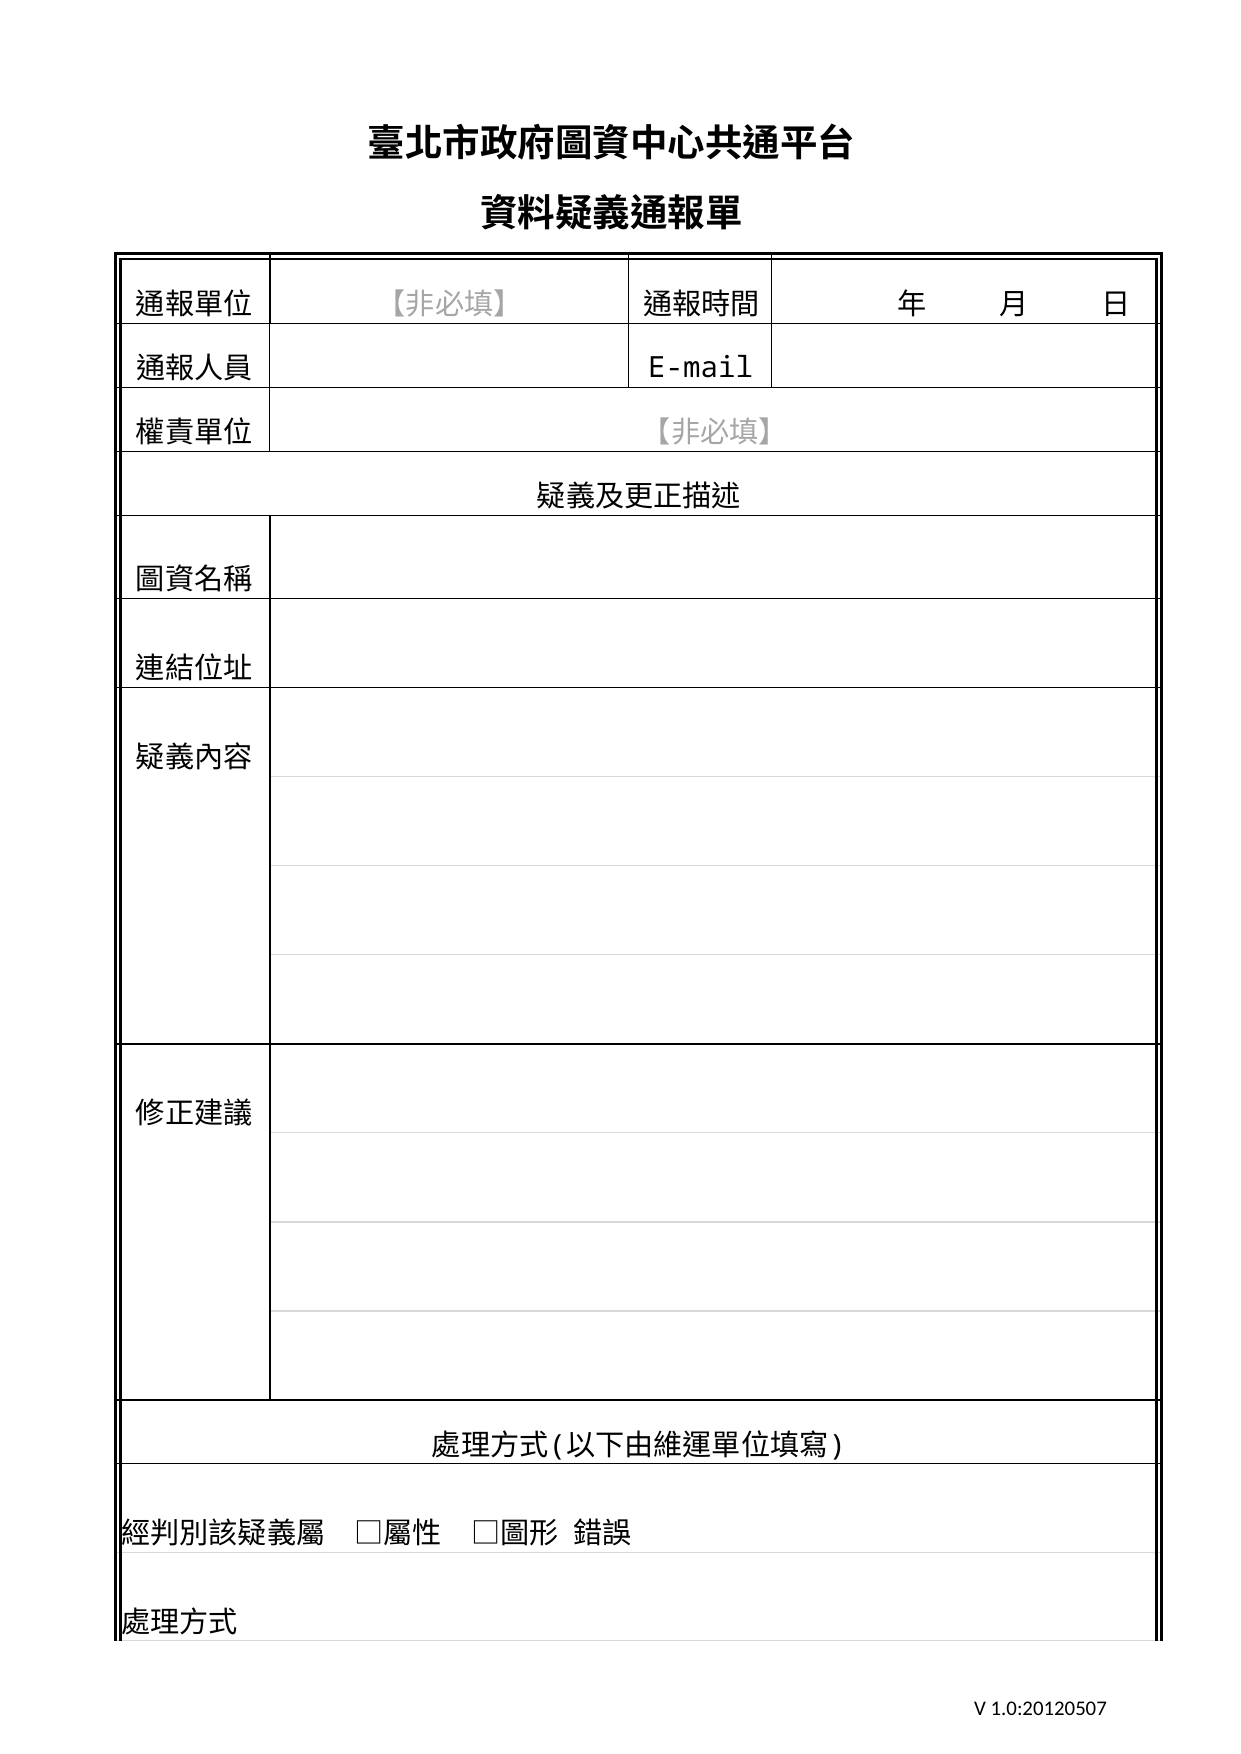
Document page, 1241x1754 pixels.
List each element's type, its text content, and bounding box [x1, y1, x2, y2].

table_cell 處理方式 [122, 1553, 1155, 1640]
table_cell 經判別該疑義屬 □屬性 □圖形 錯誤 [122, 1464, 1155, 1552]
table_cell 疑義內容 [122, 688, 269, 1043]
table_cell [271, 599, 1155, 687]
table_cell [271, 1133, 1155, 1221]
table_cell 通報人員 [122, 324, 269, 387]
table_header 通報時間 [629, 260, 771, 322]
table_cell 圖資名稱 [122, 516, 269, 597]
text 臺北市政府圖資中心共通平台 [118, 129, 1104, 163]
table_cell 處理方式(以下由維運單位填寫) [122, 1401, 1155, 1463]
table_header 【非必填】 [271, 260, 628, 322]
table_cell [271, 866, 1155, 954]
table_cell 疑義及更正描述 [122, 452, 1155, 515]
table_cell 連結位址 [122, 599, 269, 687]
table_cell [271, 516, 1155, 597]
table_cell [772, 324, 1155, 387]
table_cell E-mail [629, 324, 771, 387]
table_cell [271, 1312, 1155, 1399]
table_header 通報單位 [118, 255, 269, 322]
table_header 年 月 日 [772, 255, 1159, 322]
table_cell [271, 688, 1155, 776]
table_cell 修正建議 [122, 1045, 269, 1399]
table_cell [271, 777, 1155, 865]
table_cell [271, 1223, 1155, 1310]
table_cell [270, 324, 628, 387]
table_cell 權責單位 [122, 388, 269, 451]
table_cell [271, 1045, 1155, 1132]
text 資料疑義通報單 [118, 200, 1104, 233]
table_cell 【非必填】 [270, 388, 1155, 451]
table_cell [271, 955, 1155, 1043]
